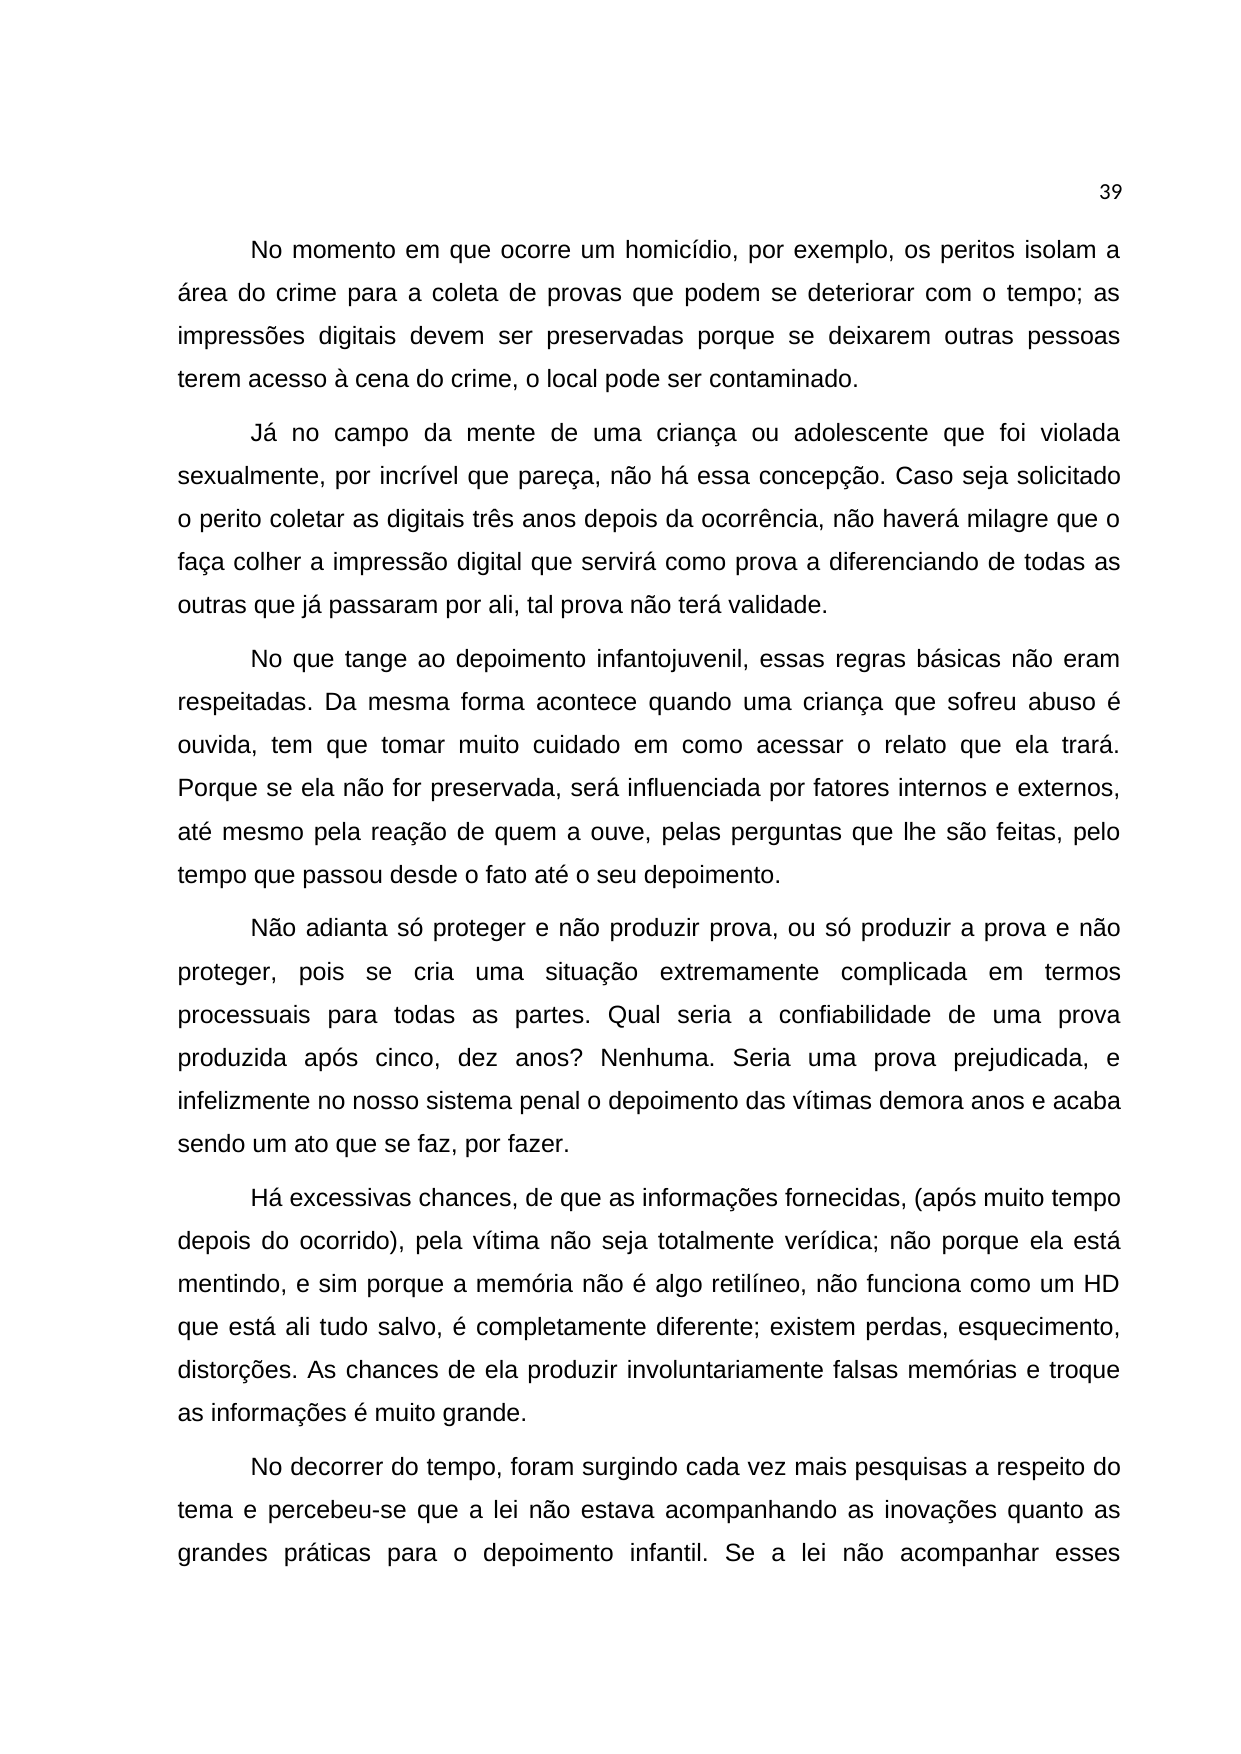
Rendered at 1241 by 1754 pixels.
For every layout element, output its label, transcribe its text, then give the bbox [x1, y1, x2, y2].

text No momento em que ocorre um homicídio, por exemplo, os peritos isolam a área do crime para a coleta de provas que podem se deteriorar com o tempo; as impressões digitais devem ser preservadas porque se deixarem outras pessoas terem acesso à cena do crime, o local pode ser contaminado. [177, 235, 1122, 393]
text Há excessivas chances, de que as informações fornecidas, (após muito tempo depois do ocorrido), pela vítima não seja totalmente verídica; não porque ela está mentindo, e sim porque a memória não é algo retilíneo, não funciona como um HD que está ali tudo salvo, é completamente diferente; existem perdas, esquecimento, distorções. As chances de ela produzir involuntariamente falsas memórias e troque as informações é muito grande. [177, 1183, 1122, 1427]
text No decorrer do tempo, foram surgindo cada vez mais pesquisas a respeito do tema e percebeu-se que a lei não estava acompanhando as inovações quanto as grandes práticas para o depoimento infantil. Se a lei não acompanhar esses [177, 1452, 1122, 1567]
text Já no campo da mente de uma criança ou adolescente que foi violada sexualmente, por incrível que pareça, não há essa concepção. Caso seja solicitado o perito coletar as digitais três anos depois da ocorrência, não haverá milagre que o faça colher a impressão digital que servirá como prova a diferenciando de todas as outras que já passaram por ali, tal prova não terá validade. [177, 418, 1122, 619]
text Não adianta só proteger e não produzir prova, ou só produzir a prova e não proteger, pois se cria uma situação extremamente complicada em termos processuais para todas as partes. Qual seria a confiabilidade de uma prova produzida após cinco, dez anos? Nenhuma. Seria uma prova prejudicada, e infelizmente no nosso sistema penal o depoimento das vítimas demora anos e acaba sendo um ato que se faz, por fazer. [177, 913, 1122, 1158]
text No que tange ao depoimento infantojuvenil, essas regras básicas não eram respeitadas. Da mesma forma acontece quando uma criança que sofreu abuso é ouvida, tem que tomar muito cuidado em como acessar o relato que ela trará. Porque se ela não for preservada, será influenciada por fatores internos e externos, até mesmo pela reação de quem a ouve, pelas perguntas que lhe são feitas, pelo tempo que passou desde o fato até o seu depoimento. [177, 644, 1122, 888]
